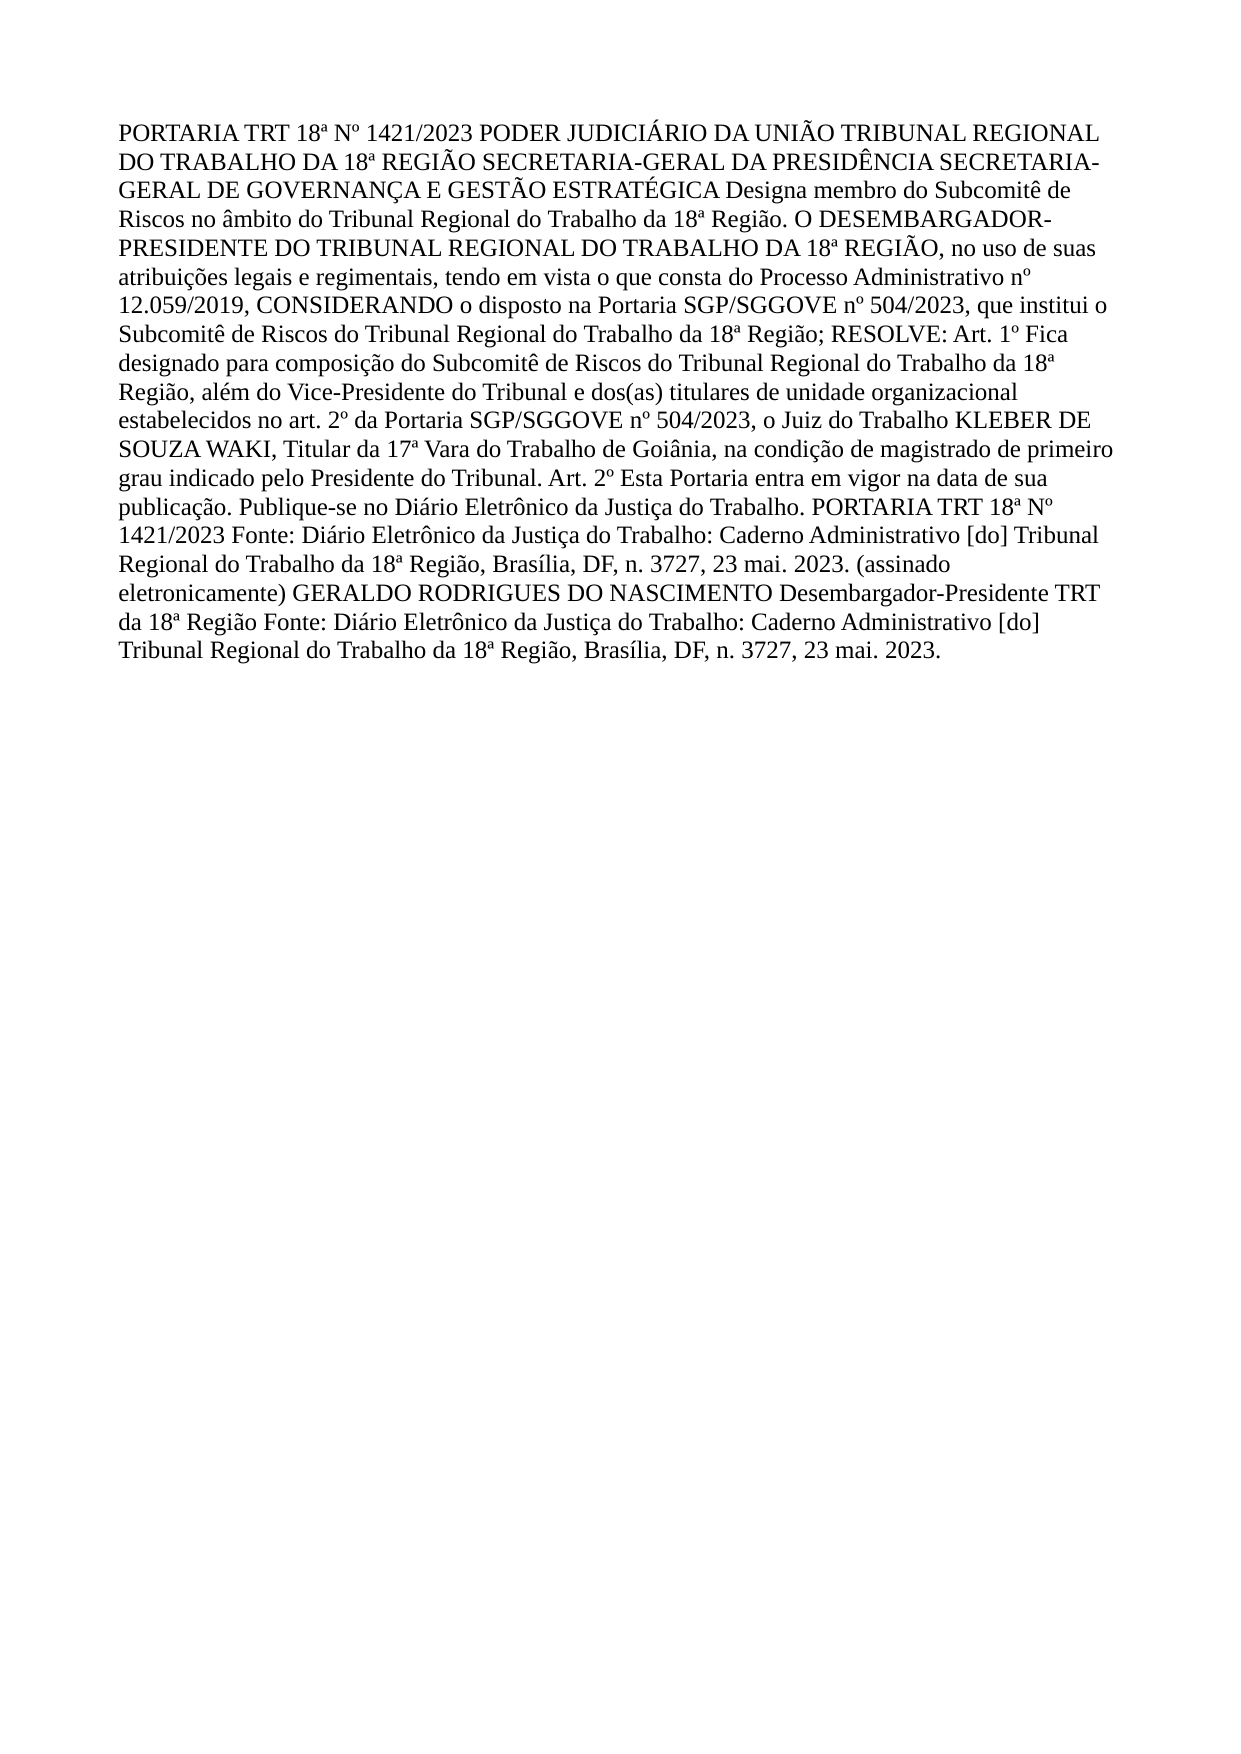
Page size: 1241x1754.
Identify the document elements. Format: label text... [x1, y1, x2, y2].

text PORTARIA TRT 18ª Nº 1421/2023 PODER JUDICIÁRIO DA UNIÃO TRIBUNAL REGIONAL DO TRABALHO DA 18ª REGIÃO SECRETARIA-GERAL DA PRESIDÊNCIA SECRETARIA-GERAL DE GOVERNANÇA E GESTÃO ESTRATÉGICA Designa membro do Subcomitê de Riscos no âmbito do Tribunal Regional do Trabalho da 18ª Região. O DESEMBARGADOR-PRESIDENTE DO TRIBUNAL REGIONAL DO TRABALHO DA 18ª REGIÃO, no uso de suas atribuições legais e regimentais, tendo em vista o que consta do Processo Administrativo nº 12.059/2019, CONSIDERANDO o disposto na Portaria SGP/SGGOVE nº 504/2023, que institui o Subcomitê de Riscos do Tribunal Regional do Trabalho da 18ª Região; RESOLVE: Art. 1º Fica designado para composição do Subcomitê de Riscos do Tribunal Regional do Trabalho da 18ª Região, além do Vice-Presidente do Tribunal e dos(as) titulares de unidade organizacional estabelecidos no art. 2º da Portaria SGP/SGGOVE nº 504/2023, o Juiz do Trabalho KLEBER DE SOUZA WAKI, Titular da 17ª Vara do Trabalho de Goiânia, na condição de magistrado de primeiro grau indicado pelo Presidente do Tribunal. Art. 2º Esta Portaria entra em vigor na data de sua publicação. Publique-se no Diário Eletrônico da Justiça do Trabalho. PORTARIA TRT 18ª Nº 1421/2023 Fonte: Diário Eletrônico da Justiça do Trabalho: Caderno Administrativo [do] Tribunal Regional do Trabalho da 18ª Região, Brasília, DF, n. 3727, 23 mai. 2023. (assinado eletronicamente) GERALDO RODRIGUES DO NASCIMENTO Desembargador-Presidente TRT da 18ª Região Fonte: Diário Eletrônico da Justiça do Trabalho: Caderno Administrativo [do] Tribunal Regional do Trabalho da 18ª Região, Brasília, DF, n. 3727, 23 mai. 2023. [118, 118, 1122, 664]
